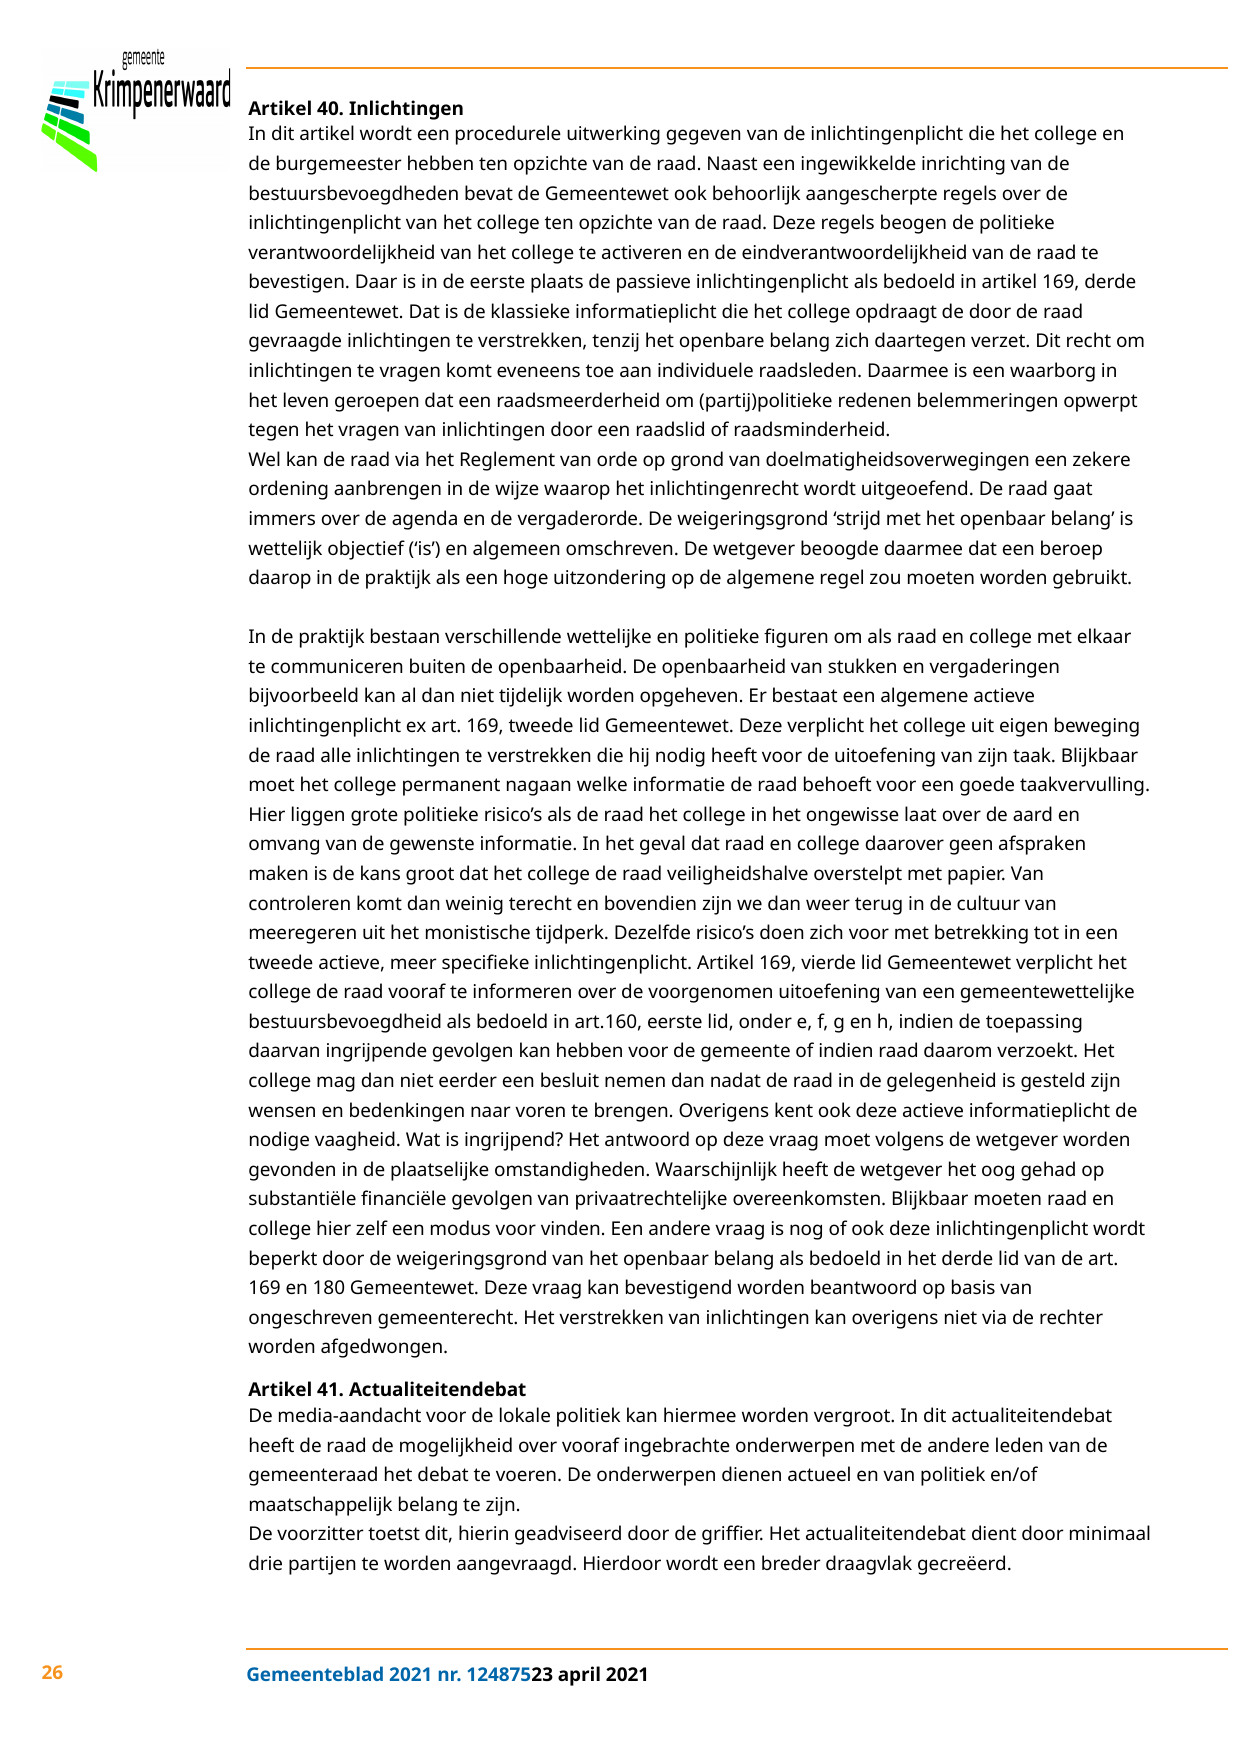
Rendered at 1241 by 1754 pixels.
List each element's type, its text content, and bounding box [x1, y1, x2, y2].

text Artikel 41. Actualiteitendebat [248, 1377, 1152, 1402]
text In dit artikel wordt een procedurele uitwerking gegeven van de inlichtingenplicht die het college en de burgemeester hebben ten opzichte van de raad. Naast een ingewikkelde inrichting van de bestuursbevoegdheden bevat de Gemeentewet ook behoorlijk aangescherpte regels over de inlichtingenplicht van het college ten opzichte van de raad. Deze regels beogen de politieke verantwoordelijkheid van het college te activeren en de eindverantwoordelijkheid van de raad te bevestigen. Daar is in de eerste plaats de passieve inlichtingenplicht als bedoeld in artikel 169, derde lid Gemeentewet. Dat is de klassieke informatieplicht die het college opdraagt de door de raad gevraagde inlichtingen te verstrekken, tenzij het openbare belang zich daartegen verzet. Dit recht om inlichtingen te vragen komt eveneens toe aan individuele raadsleden. Daarmee is een waarborg in het leven geroepen dat een raadsmeerderheid om (partij)politieke redenen belemmeringen opwerpt tegen het vragen van inlichtingen door een raadslid of raadsminderheid. [248, 121, 1152, 442]
text Artikel 40. Inlichtingen [248, 95, 1152, 121]
text De media-aandacht voor de lokale politiek kan hiermee worden vergroot. In dit actualiteitendebat heeft de raad de mogelijkheid over vooraf ingebrachte onderwerpen met de andere leden van de gemeenteraad het debat te voeren. De onderwerpen dienen actueel en van politiek en/of maatschappelijk belang te zijn. [248, 1402, 1152, 1517]
picture [41, 47, 231, 172]
text De voorzitter toetst dit, hierin geadviseerd door de griffier. Het actualiteitendebat dient door minimaal drie partijen te worden aangevraagd. Hierdoor wordt een breder draagvlak gecreëerd. [248, 1521, 1152, 1576]
text Wel kan de raad via het Reglement van orde op grond van doelmatigheidsoverwegingen een zekere ordening aanbrengen in de wijze waarop het inlichtingenrecht wordt uitgeoefend. De raad gaat immers over de agenda en de vergaderorde. De weigeringsgrond ‘strijd met het openbaar belang’ is wettelijk objectief (‘is’) en algemeen omschreven. De wetgever beoogde daarmee dat een beroep daarop in de praktijk als een hoge uitzondering op de algemene regel zou moeten worden gebruikt. [248, 446, 1152, 590]
text In de praktijk bestaan verschillende wettelijke en politieke figuren om als raad en college met elkaar te communiceren buiten de openbaarheid. De openbaarheid van stukken en vergaderingen bijvoorbeeld kan al dan niet tijdelijk worden opgeheven. Er bestaat een algemene actieve inlichtingenplicht ex art. 169, tweede lid Gemeentewet. Deze verplicht het college uit eigen beweging de raad alle inlichtingen te verstrekken die hij nodig heeft voor de uitoefening van zijn taak. Blijkbaar moet het college permanent nagaan welke informatie de raad behoeft voor een goede taakvervulling. Hier liggen grote politieke risico’s als de raad het college in het ongewisse laat over de aard en omvang van de gewenste informatie. In het geval dat raad en college daarover geen afspraken maken is de kans groot dat het college de raad veiligheidshalve overstelpt met papier. Van controleren komt dan weinig terecht en bovendien zijn we dan weer terug in de cultuur van meeregeren uit het monistische tijdperk. Dezelfde risico’s doen zich voor met betrekking tot in een tweede actieve, meer specifieke inlichtingenplicht. Artikel 169, vierde lid Gemeentewet verplicht het college de raad vooraf te informeren over de voorgenomen uitoefening van een gemeentewettelijke bestuursbevoegdheid als bedoeld in art.160, eerste lid, onder e, f, g en h, indien de toepassing daarvan ingrijpende gevolgen kan hebben voor de gemeente of indien raad daarom verzoekt. Het college mag dan niet eerder een besluit nemen dan nadat de raad in de gelegenheid is gesteld zijn wensen en bedenkingen naar voren te brengen. Overigens kent ook deze actieve informatieplicht de nodige vaagheid. Wat is ingrijpend? Het antwoord op deze vraag moet volgens de wetgever worden gevonden in de plaatselijke omstandigheden. Waarschijnlijk heeft de wetgever het oog gehad op substantiële financiële gevolgen van privaatrechtelijke overeenkomsten. Blijkbaar moeten raad en college hier zelf een modus voor vinden. Een andere vraag is nog of ook deze inlichtingenplicht wordt beperkt door de weigeringsgrond van het openbaar belang als bedoeld in het derde lid van de art. 169 en 180 Gemeentewet. Deze vraag kan bevestigend worden beantwoord op basis van ongeschreven gemeenterecht. Het verstrekken van inlichtingen kan overigens niet via de rechter worden afgedwongen. [248, 623, 1152, 1359]
